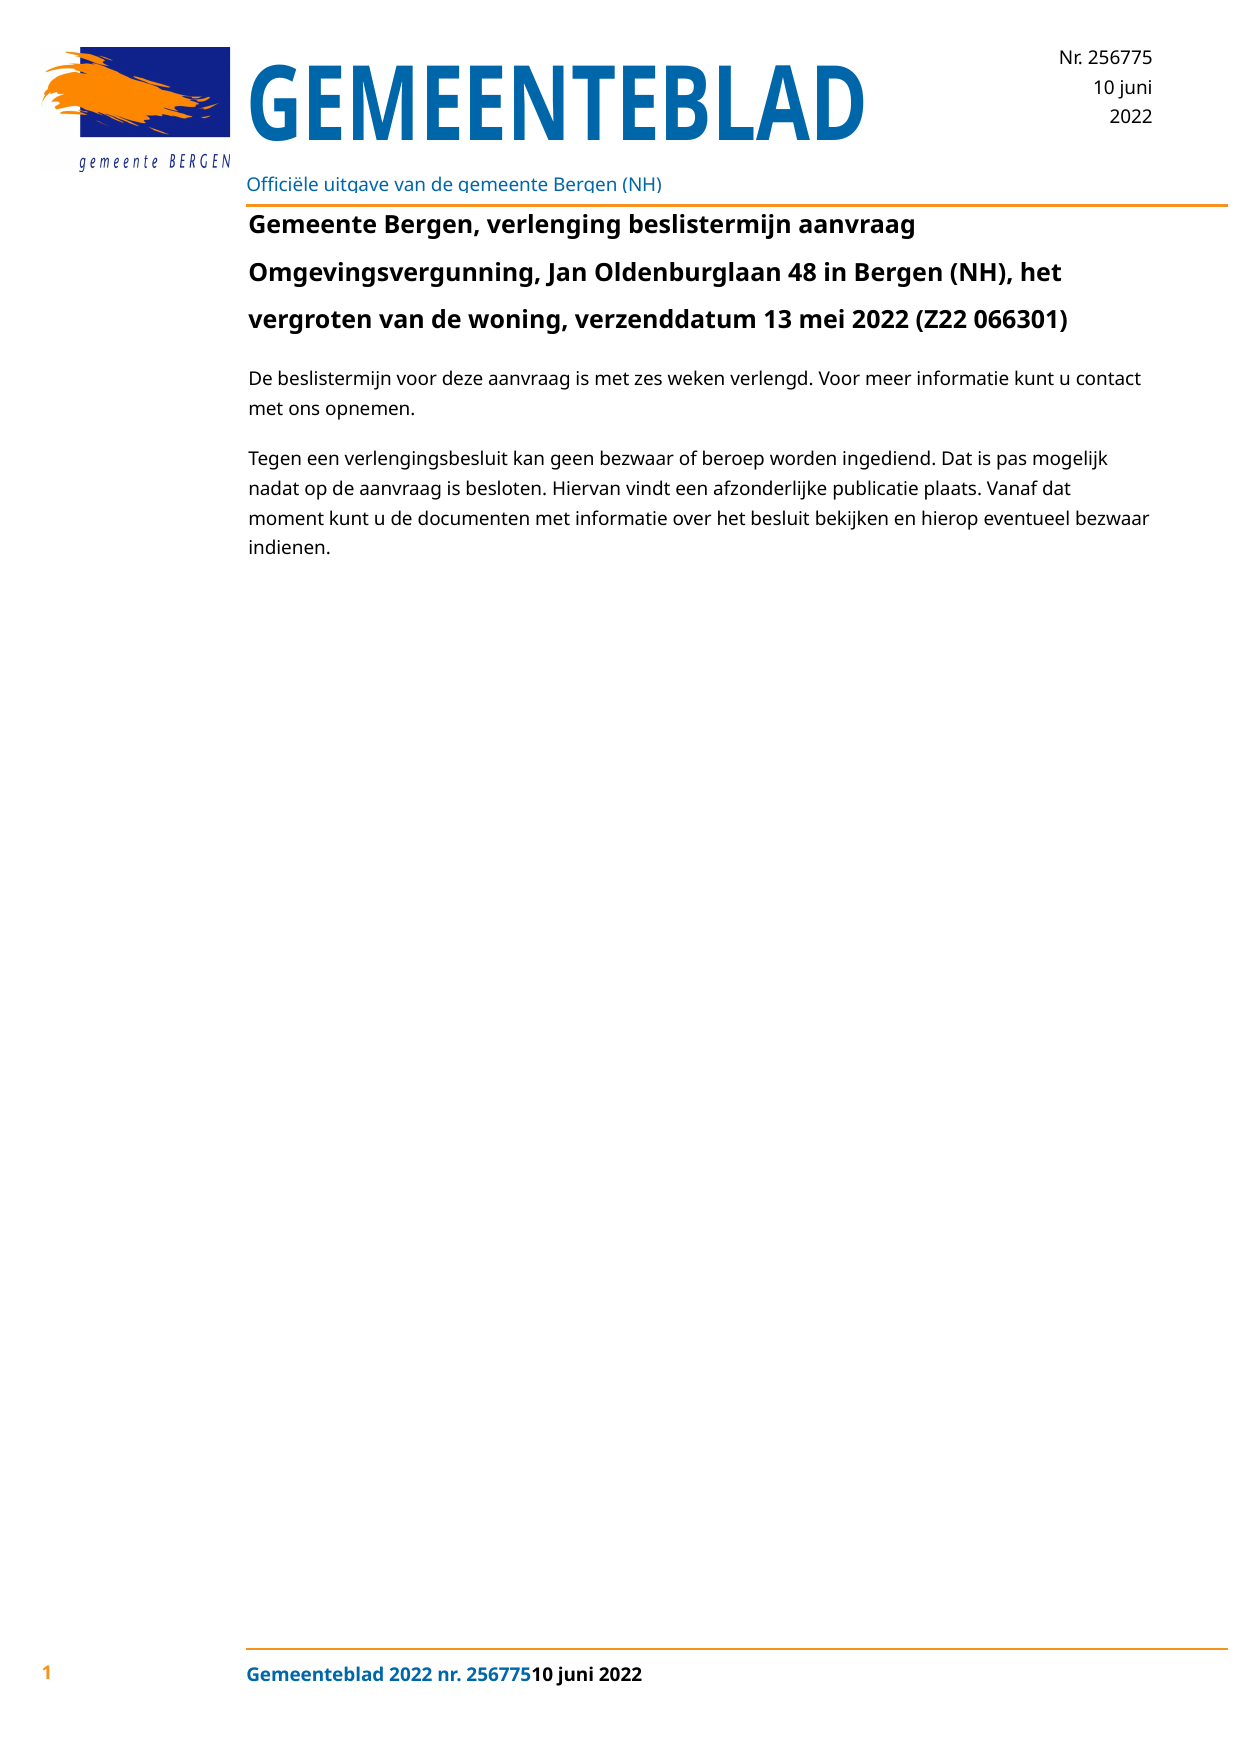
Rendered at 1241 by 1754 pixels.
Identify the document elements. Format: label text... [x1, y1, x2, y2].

text Tegen een verlengingsbesluit kan geen bezwaar of beroep worden ingediend. Dat is pas mogelijk nadat op de aanvraag is besloten. Hiervan vindt een afzonderlijke publicatie plaats. Vanaf dat moment kunt u de documenten met informatie over het besluit bekijken en hierop eventueel bezwaar indienen. [248, 446, 1152, 560]
text De beslistermijn voor deze aanvraag is met zes weken verlengd. Voor meer informatie kunt u contact met ons opnemen. [248, 366, 1152, 421]
text Gemeente Bergen, verlenging beslistermijn aanvraag Omgevingsvergunning, Jan Oldenburglaan 48 in Bergen (NH), het vergroten van de woning, verzenddatum 13 mei 2022 (Z22 066301) [248, 207, 1152, 336]
picture [41, 47, 231, 172]
